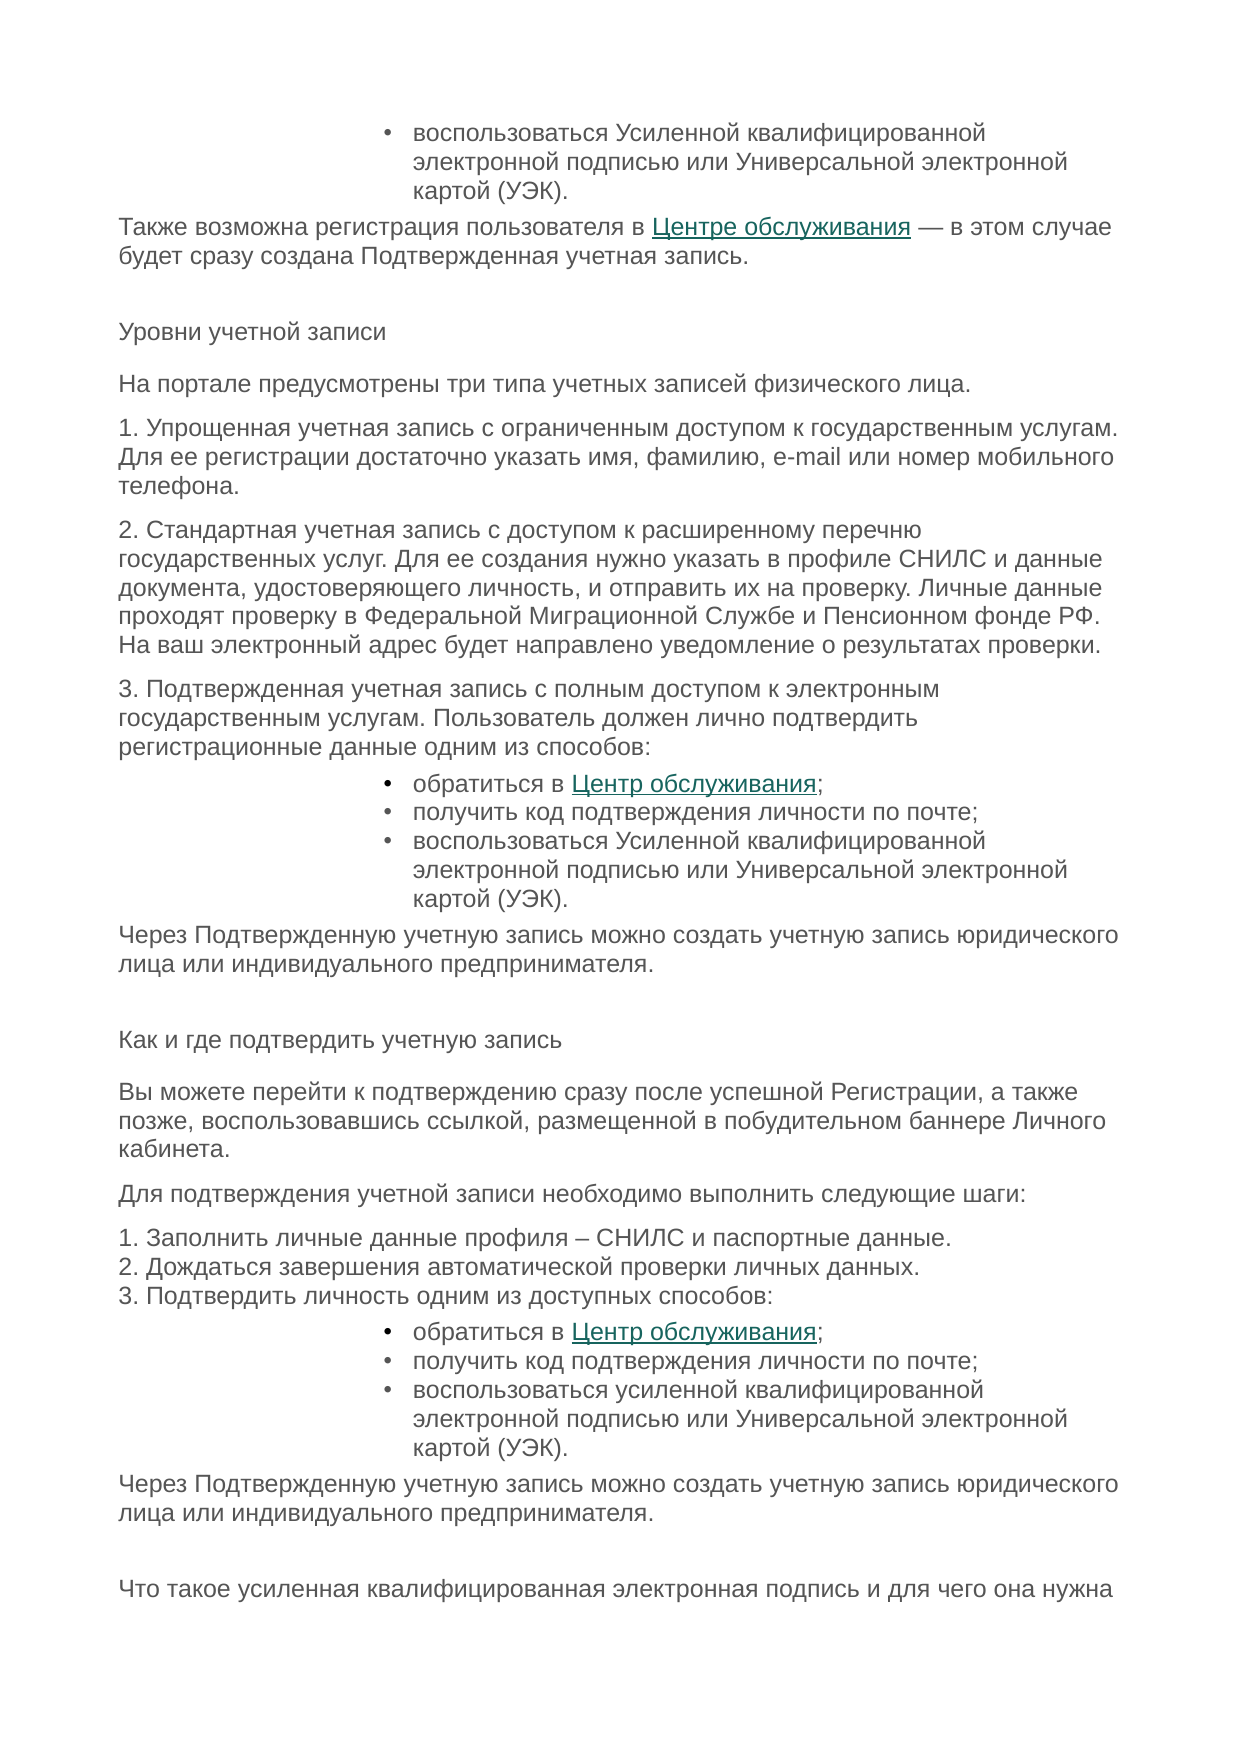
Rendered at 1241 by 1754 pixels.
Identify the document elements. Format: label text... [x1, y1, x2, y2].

subtitle Для подтверждения учетной записи необходимо выполнить следующие шаги: [118, 1179, 1122, 1208]
subtitle воспользоваться Усиленной квалифицированной электронной подписью или Универсальной электронной картой (УЭК). [383, 826, 1122, 913]
subtitle Уровни учетной записи [118, 317, 1122, 345]
subtitle обратиться в Центр обслуживания; [383, 768, 1122, 797]
subtitle 2. Стандартная учетная запись с доступом к расширенному перечню государственных услуг. Для ее создания нужно указать в профиле СНИЛС и данные документа, удостоверяющего личность, и отправить их на проверку. Личные данные проходят проверку в Федеральной Миграционной Службе и Пенсионном фонде РФ. На ваш электронный адрес будет направлено уведомление о результатах проверки. [118, 515, 1122, 659]
subtitle получить код подтверждения личности по почте; [383, 1346, 1122, 1375]
subtitle 1. Упрощенная учетная запись с ограниченным доступом к государственным услугам. Для ее регистрации достаточно указать имя, фамилию, e-mail или номер мобильного телефона. [118, 413, 1122, 499]
subtitle 3. Подтвержденная учетная запись с полным доступом к электронным государственным услугам. Пользователь должен лично подтвердить регистрационные данные одним из способов: [118, 674, 1122, 761]
subtitle обратиться в Центр обслуживания; [383, 1317, 1122, 1346]
subtitle воспользоваться Усиленной квалифицированной электронной подписью или Универсальной электронной картой (УЭК). [383, 118, 1122, 204]
subtitle 1. Заполнить личные данные профиля – СНИЛС и паспортные данные. 2. Дождаться завершения автоматической проверки личных данных. 3. Подтвердить личность одним из доступных способов: [118, 1223, 1122, 1309]
subtitle Через Подтвержденную учетную запись можно создать учетную запись юридического лица или индивидуального предпринимателя. [118, 1469, 1122, 1527]
subtitle Что такое усиленная квалифицированная электронная подпись и для чего она нужна [118, 1573, 1122, 1602]
subtitle Вы можете перейти к подтверждению сразу после успешной Регистрации, а также позже, воспользовавшись ссылкой, размещенной в побудительном баннере Личного кабинета. [118, 1077, 1122, 1163]
subtitle На портале предусмотрены три типа учетных записей физического лица. [118, 369, 1122, 398]
subtitle получить код подтверждения личности по почте; [383, 797, 1122, 826]
subtitle Также возможна регистрация пользователя в Центре обслуживания — в этом случае будет сразу создана Подтвержденная учетная запись. [118, 212, 1122, 270]
subtitle Через Подтвержденную учетную запись можно создать учетную запись юридического лица или индивидуального предпринимателя. [118, 920, 1122, 978]
subtitle воспользоваться усиленной квалифицированной электронной подписью или Универсальной электронной картой (УЭК). [383, 1375, 1122, 1461]
subtitle Как и где подтвердить учетную запись [118, 1025, 1122, 1053]
